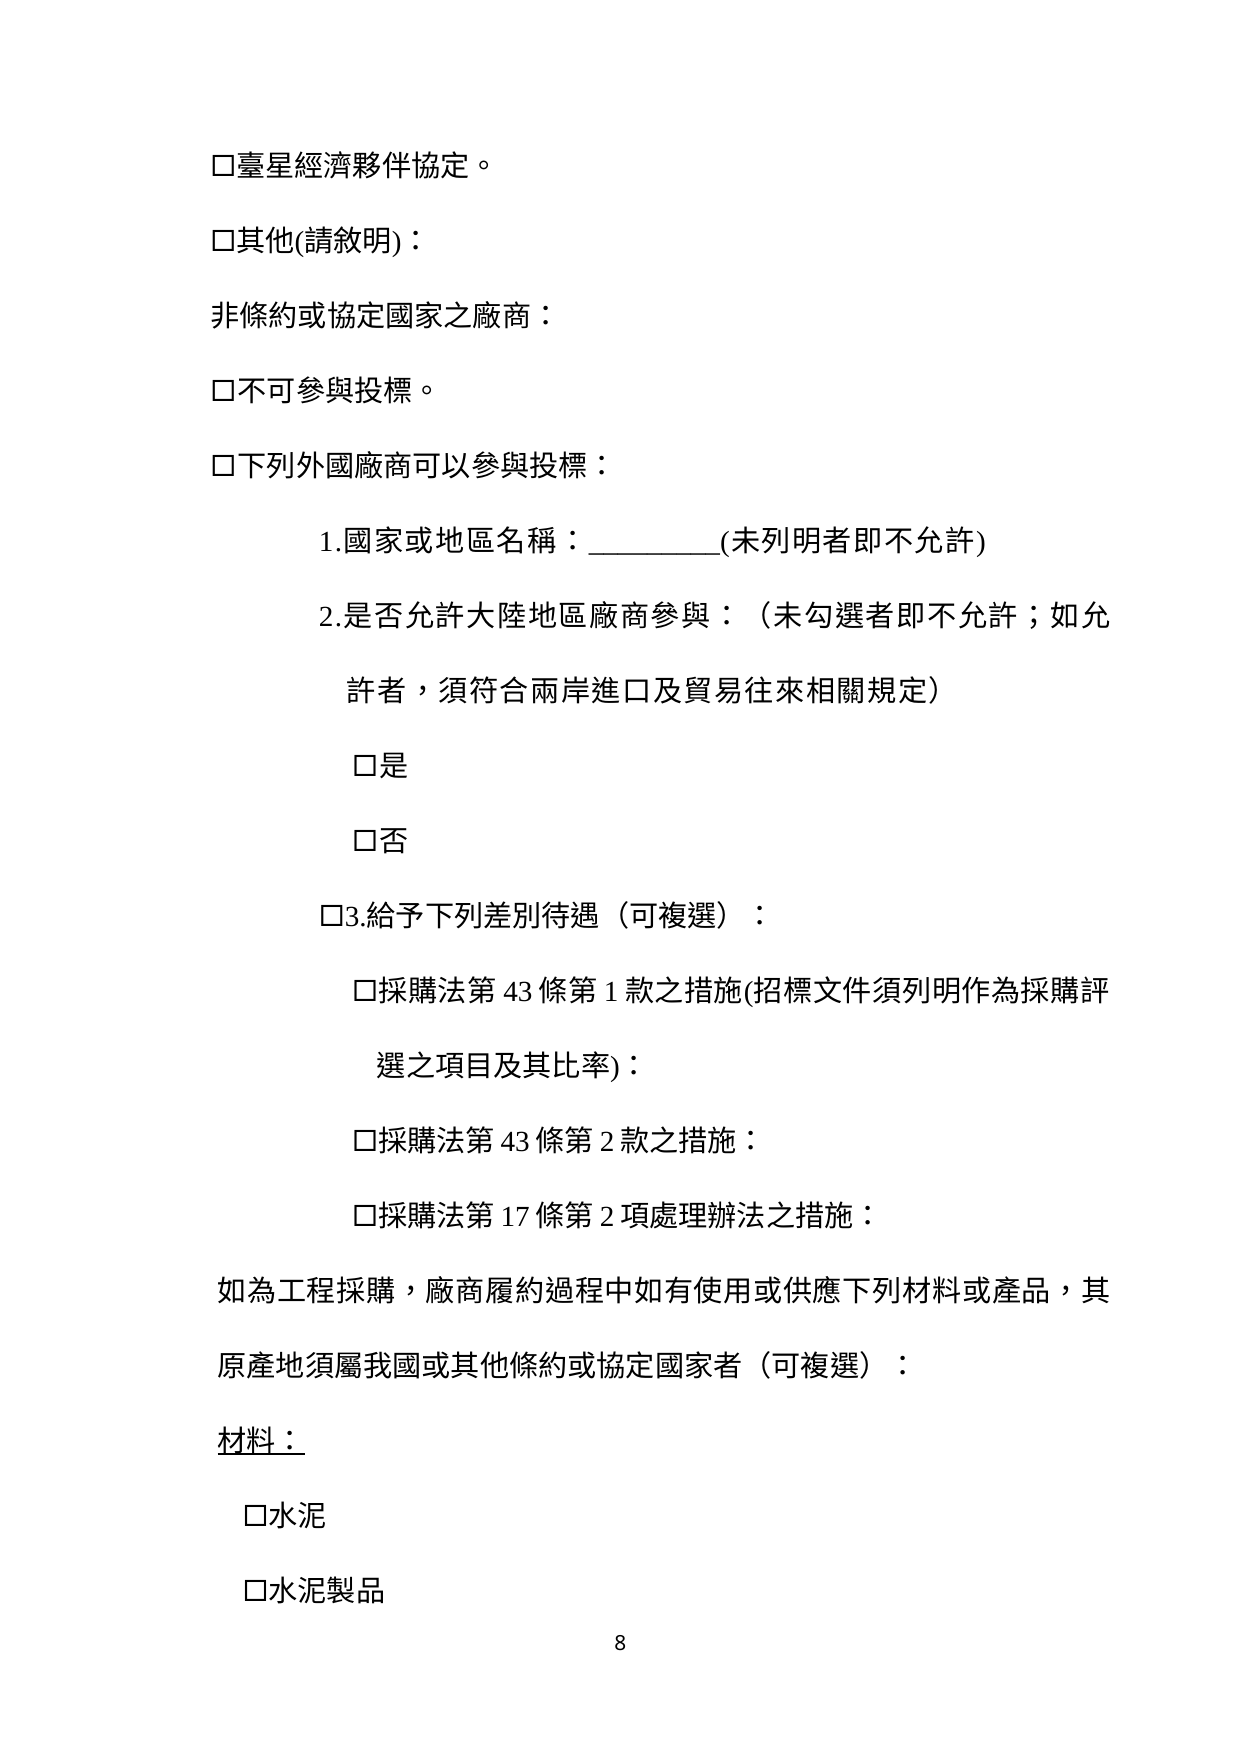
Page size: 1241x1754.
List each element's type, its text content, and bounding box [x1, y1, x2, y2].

text 否 [352, 801, 1110, 876]
text 如為工程採購，廠商履約過程中如有使用或供應下列材料或產品，其原產地須屬我國或其他條約或協定國家者（可複選）： [217, 1251, 1110, 1401]
text 不可參與投標。 [130, 351, 1110, 426]
text 臺星經濟夥伴協定。 [130, 126, 1110, 201]
text 下列外國廠商可以參與投標： [130, 426, 1110, 501]
text 水泥 [242, 1476, 1110, 1551]
text 是 [352, 726, 1110, 801]
text 材料： [217, 1401, 1110, 1476]
text 非條約或協定國家之廠商： [130, 276, 1110, 351]
text 2.是否允許大陸地區廠商參與：（未勾選者即不允許；如允許者，須符合兩岸進口及貿易往來相關規定） [319, 576, 1110, 726]
text 採購法第43條第2款之措施： [352, 1101, 1110, 1176]
text 1.國家或地區名稱：_________(未列明者即不允許) [319, 501, 1110, 576]
text 採購法第17條第2項處理辦法之措施： [352, 1176, 1110, 1251]
text 採購法第43條第1款之措施(招標文件須列明作為採購評選之項目及其比率)： [352, 951, 1110, 1101]
text 水泥製品 [242, 1551, 1110, 1626]
text 3.給予下列差別待遇（可複選）： [319, 876, 1110, 951]
text 其他(請敘明)： [130, 201, 1110, 276]
